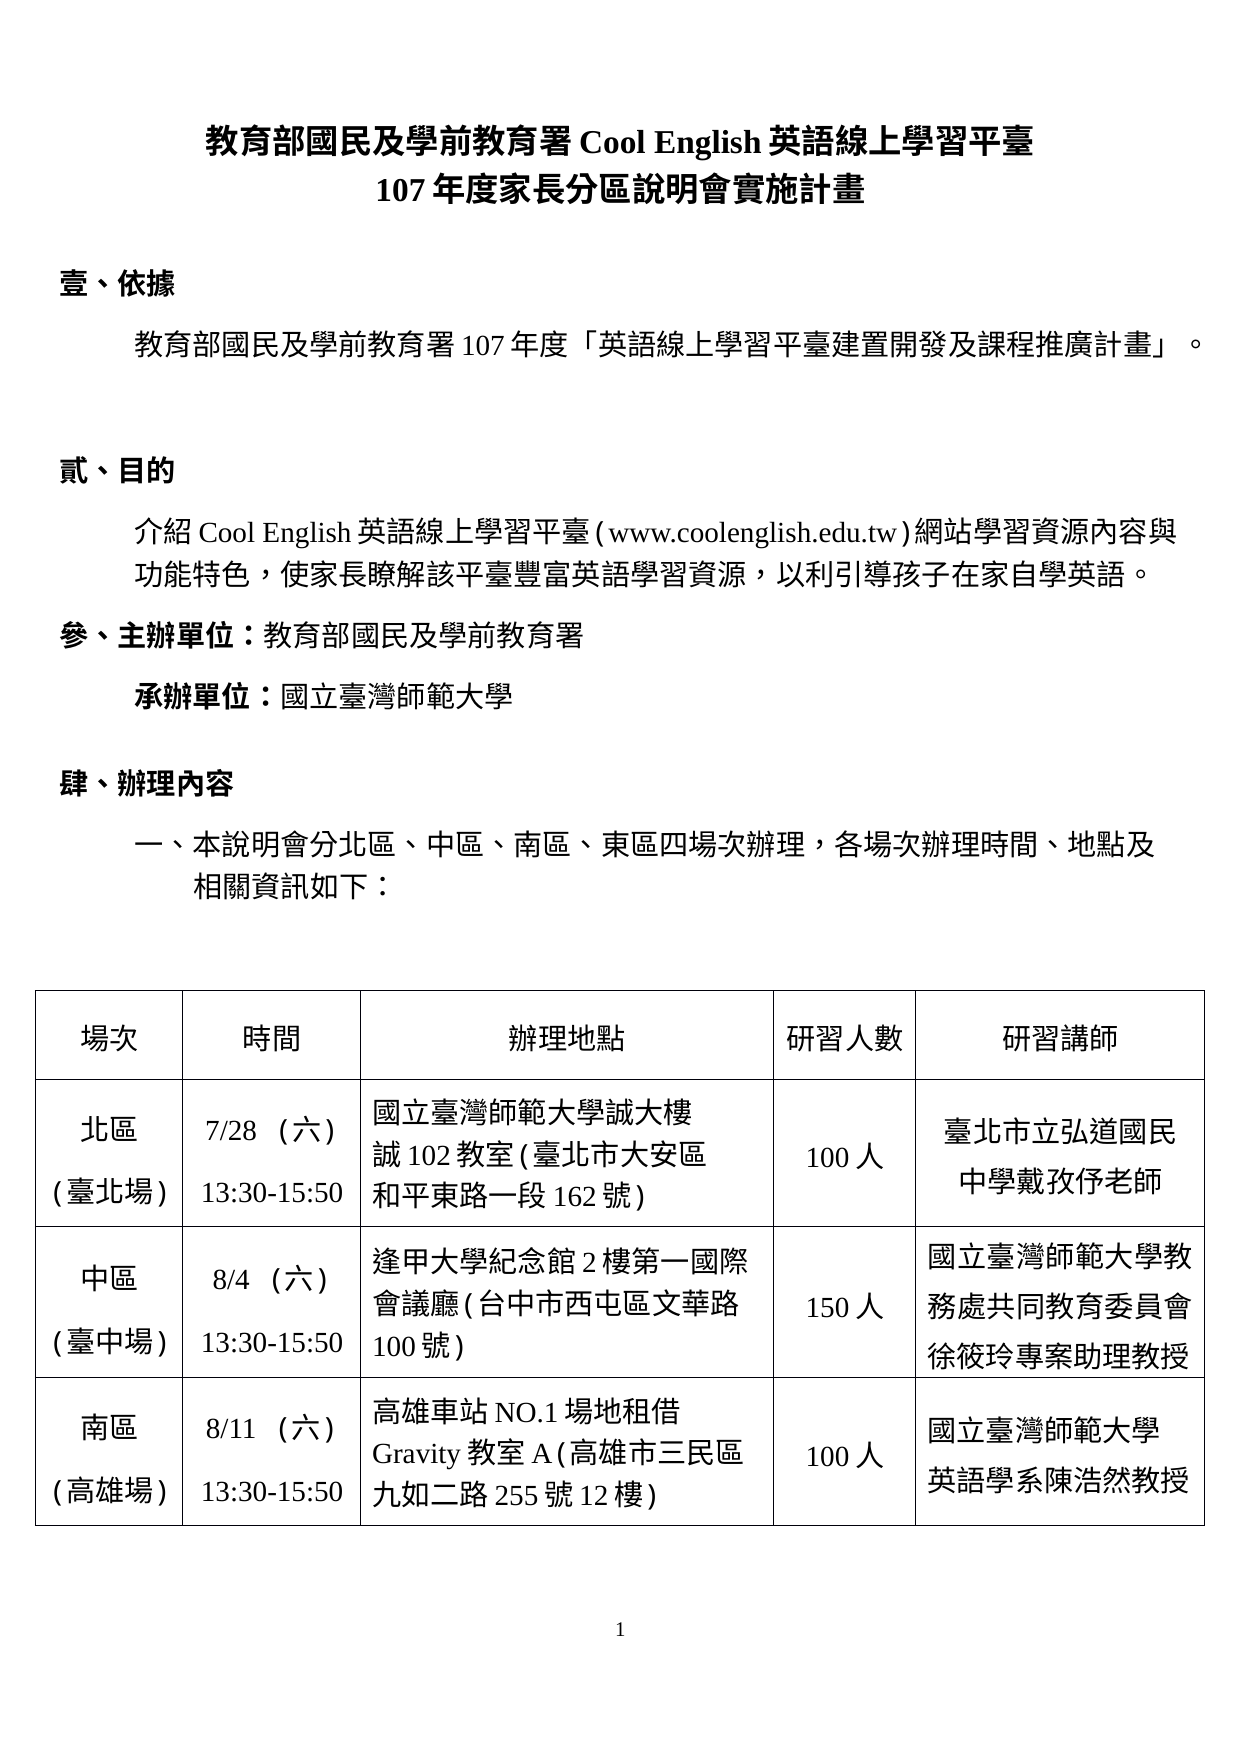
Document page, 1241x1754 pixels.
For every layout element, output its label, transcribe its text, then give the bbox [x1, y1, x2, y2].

table_header 研習講師 [916, 991, 1204, 1078]
text 教育部國民及學前教育署107年度「英語線上學習平臺建置開發及課程推廣計畫」。 [134, 321, 1181, 363]
table_cell 高雄車站NO.1場地租借Gravity教室A(高雄市三民區九如二路255號12樓) [361, 1378, 773, 1525]
table_cell 100人 [774, 1378, 915, 1525]
list 本說明會分北區、中區、南區、東區四場次辦理，各場次辦理時間、地點及相關資訊如下： [134, 821, 1181, 906]
table_cell 國立臺灣師範大學教務處共同教育委員會徐筱玲專案助理教授 [916, 1227, 1204, 1377]
table_cell 臺北市立弘道國民 中學戴孜伃老師 [916, 1080, 1204, 1226]
table_cell 8/4 (六) 13:30-15:50 [183, 1227, 360, 1377]
list 辦理內容 [59, 740, 1181, 802]
table_header 時間 [183, 991, 360, 1078]
table_cell 7/28 (六) 13:30-15:50 [183, 1080, 360, 1226]
table_cell 國立臺灣師範大學 英語學系陳浩然教授 [916, 1378, 1204, 1525]
list 目的 [59, 427, 1181, 490]
table_header 場次 [36, 991, 182, 1078]
table_cell 北區 (臺北場) [36, 1080, 182, 1226]
text 教育部國民及學前教育署Cool English英語線上學習平臺 [59, 115, 1181, 163]
table_cell 150人 [774, 1227, 915, 1377]
text 介紹Cool English英語線上學習平臺(www.coolenglish.edu.tw)網站學習資源內容與功能特色，使家長瞭解該平臺豐富英語學習資源，以利引導孩子在家自學英語。 [134, 509, 1181, 593]
table_cell 南區 (高雄場) [36, 1378, 182, 1525]
list 主辦單位：教育部國民及學前教育署 [59, 612, 1181, 654]
table_header 研習人數 [774, 991, 915, 1078]
table_cell 中區 (臺中場) [36, 1227, 182, 1377]
table_cell 100人 [774, 1080, 915, 1226]
table_cell 逢甲大學紀念館2樓第一國際會議廳(台中市西屯區文華路100號) [361, 1227, 773, 1377]
table_cell 8/11 (六) 13:30-15:50 [183, 1378, 360, 1525]
list 依據 [59, 240, 1181, 302]
table_cell 國立臺灣師範大學誠大樓 誠102教室(臺北市大安區 和平東路一段162號) [361, 1080, 773, 1226]
table_header 辦理地點 [361, 991, 773, 1078]
text 107年度家長分區說明會實施計畫 [59, 163, 1181, 211]
text 承辦單位：國立臺灣師範大學 [134, 673, 1181, 715]
